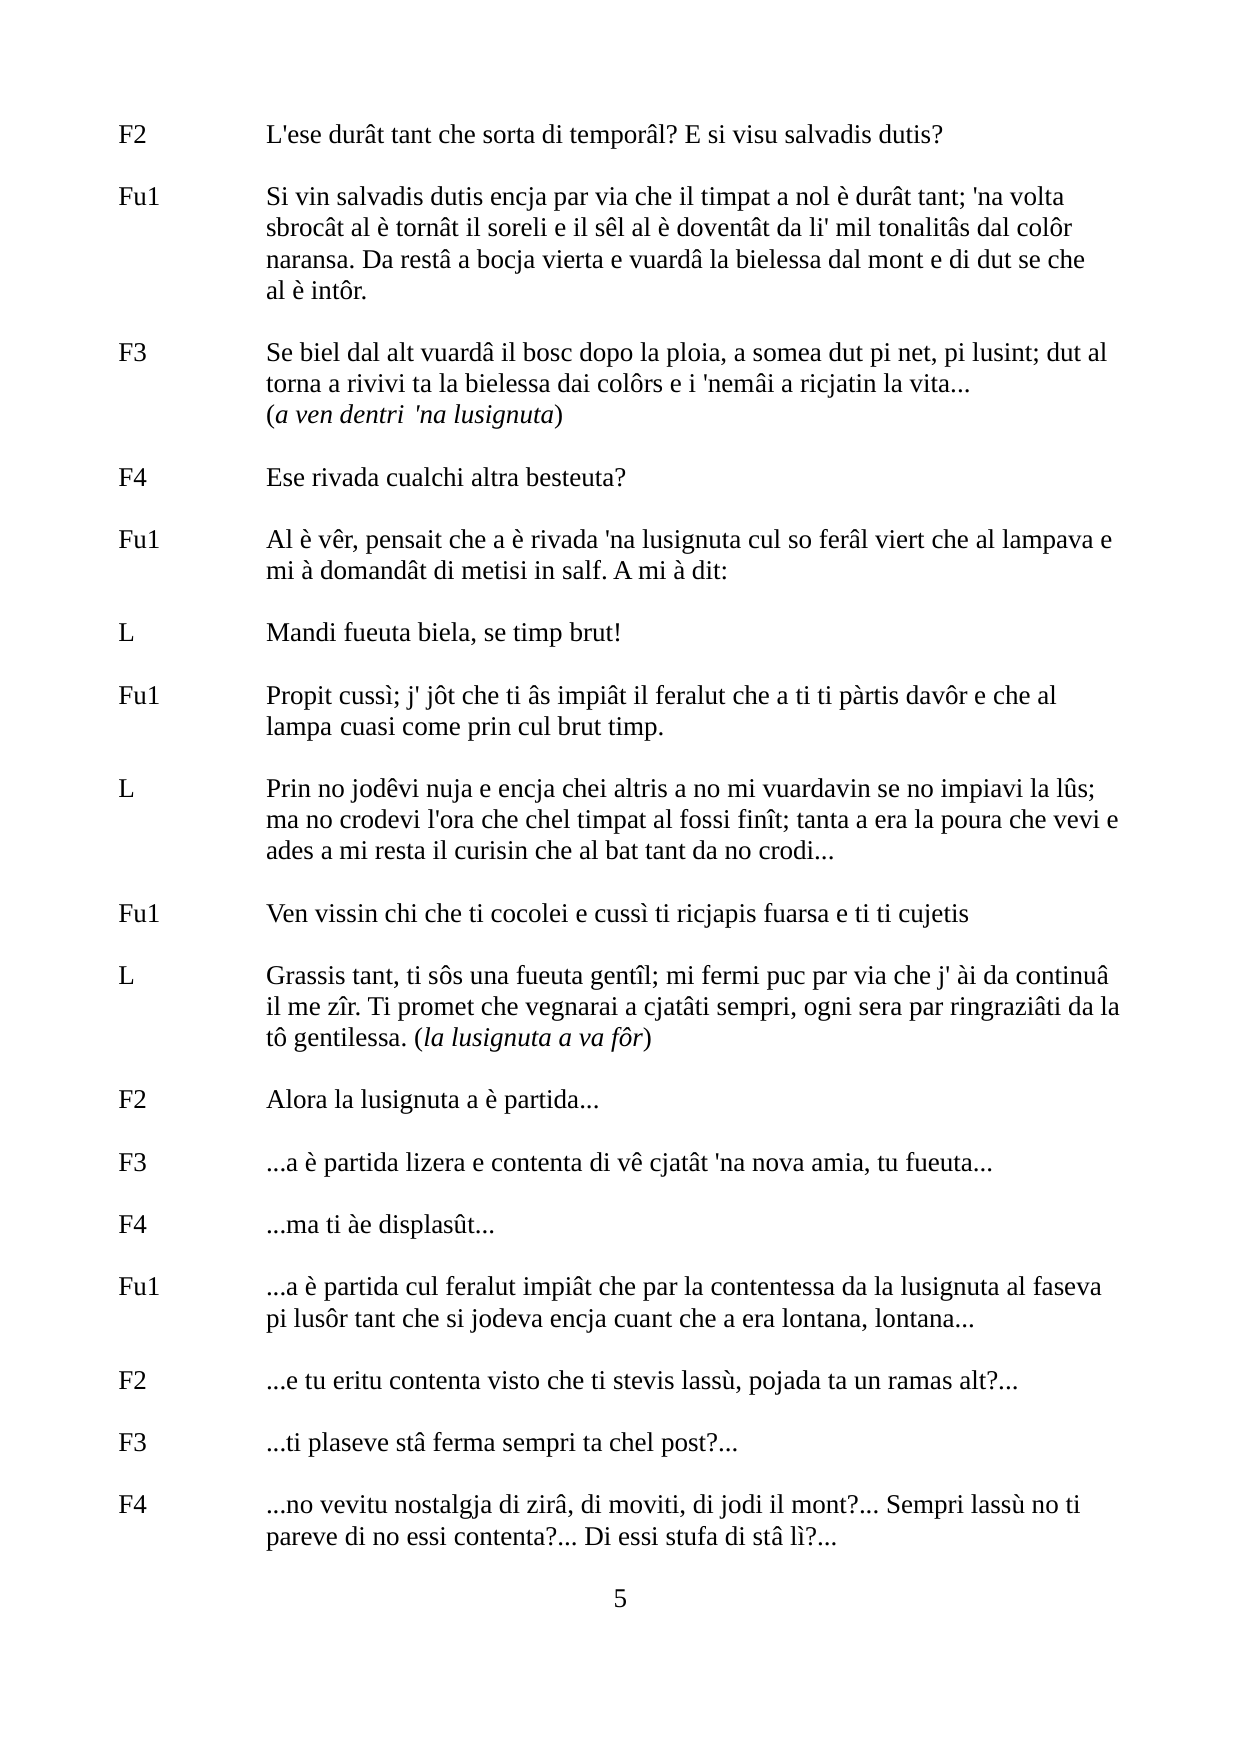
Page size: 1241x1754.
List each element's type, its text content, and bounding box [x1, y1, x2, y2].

text (a ven dentri 'na lusignuta) [118, 398, 1122, 429]
text F4 Ese rivada cualchi altra besteuta? [118, 461, 1122, 492]
text F2 L'ese durât tant che sorta di temporâl? E si visu salvadis dutis? [118, 118, 1122, 149]
text F2 Alora la lusignuta a è partida... [118, 1084, 1122, 1115]
text Fu1 Propit cussì; j' jôt che ti âs impiât il feralut che a ti ti pàrtis davôr e che al lampa cuasi come prin cul brut timp. [118, 679, 1122, 741]
text Fu1 Si vin salvadis dutis encja par via che il timpat a nol è durât tant; 'na volta sbrocât al è tornât il soreli e il sêl al è doventât da li' mil tonalitâs dal colôr naransa. Da restâ a bocja vierta e vuardâ la bielessa dal mont e di dut se che al è intôr. [118, 180, 1122, 305]
text F3 ...ti plaseve stâ ferma sempri ta chel post?... [118, 1426, 1122, 1457]
text L Mandi fueuta biela, se timp brut! [118, 616, 1122, 648]
text Fu1 Al è vêr, pensait che a è rivada 'na lusignuta cul so ferâl viert che al lampava e mi à domandât di metisi in salf. A mi à dit: [118, 523, 1122, 585]
text L Prin no jodêvi nuja e encja chei altris a no mi vuardavin se no impiavi la lûs; ma no crodevi l'ora che chel timpat al fossi finît; tanta a era la poura che vevi e ades a mi resta il curisin che al bat tant da no crodi... [118, 772, 1122, 866]
text L Grassis tant, ti sôs una fueuta gentîl; mi fermi puc par via che j' ài da continuâ il me zîr. Ti promet che vegnarai a cjatâti sempri, ogni sera par ringraziâti da la tô gentilessa. (la lusignuta a va fôr) [118, 959, 1122, 1052]
text F3 Se biel dal alt vuardâ il bosc dopo la ploia, a somea dut pi net, pi lusint; dut al torna a rivivi ta la bielessa dai colôrs e i 'nemâi a ricjatin la vita... [118, 336, 1122, 398]
text Fu1 Ven vissin chi che ti cocolei e cussì ti ricjapis fuarsa e ti ti cujetis [118, 897, 1122, 928]
text Fu1 ...a è partida cul feralut impiât che par la contentessa da la lusignuta al faseva pi lusôr tant che si jodeva encja cuant che a era lontana, lontana... [118, 1271, 1122, 1333]
text F2 ...e tu eritu contenta visto che ti stevis lassù, pojada ta un ramas alt?... [118, 1364, 1122, 1395]
text F3 ...a è partida lizera e contenta di vê cjatât 'na nova amia, tu fueuta... [118, 1146, 1122, 1177]
text F4 ...no vevitu nostalgja di zirâ, di moviti, di jodi il mont?... Sempri lassù no ti pareve di no essi contenta?... Di essi stufa di stâ lì?... [118, 1488, 1122, 1551]
text F4 ...ma ti àe displasût... [118, 1208, 1122, 1239]
text 5 [118, 1582, 1122, 1613]
